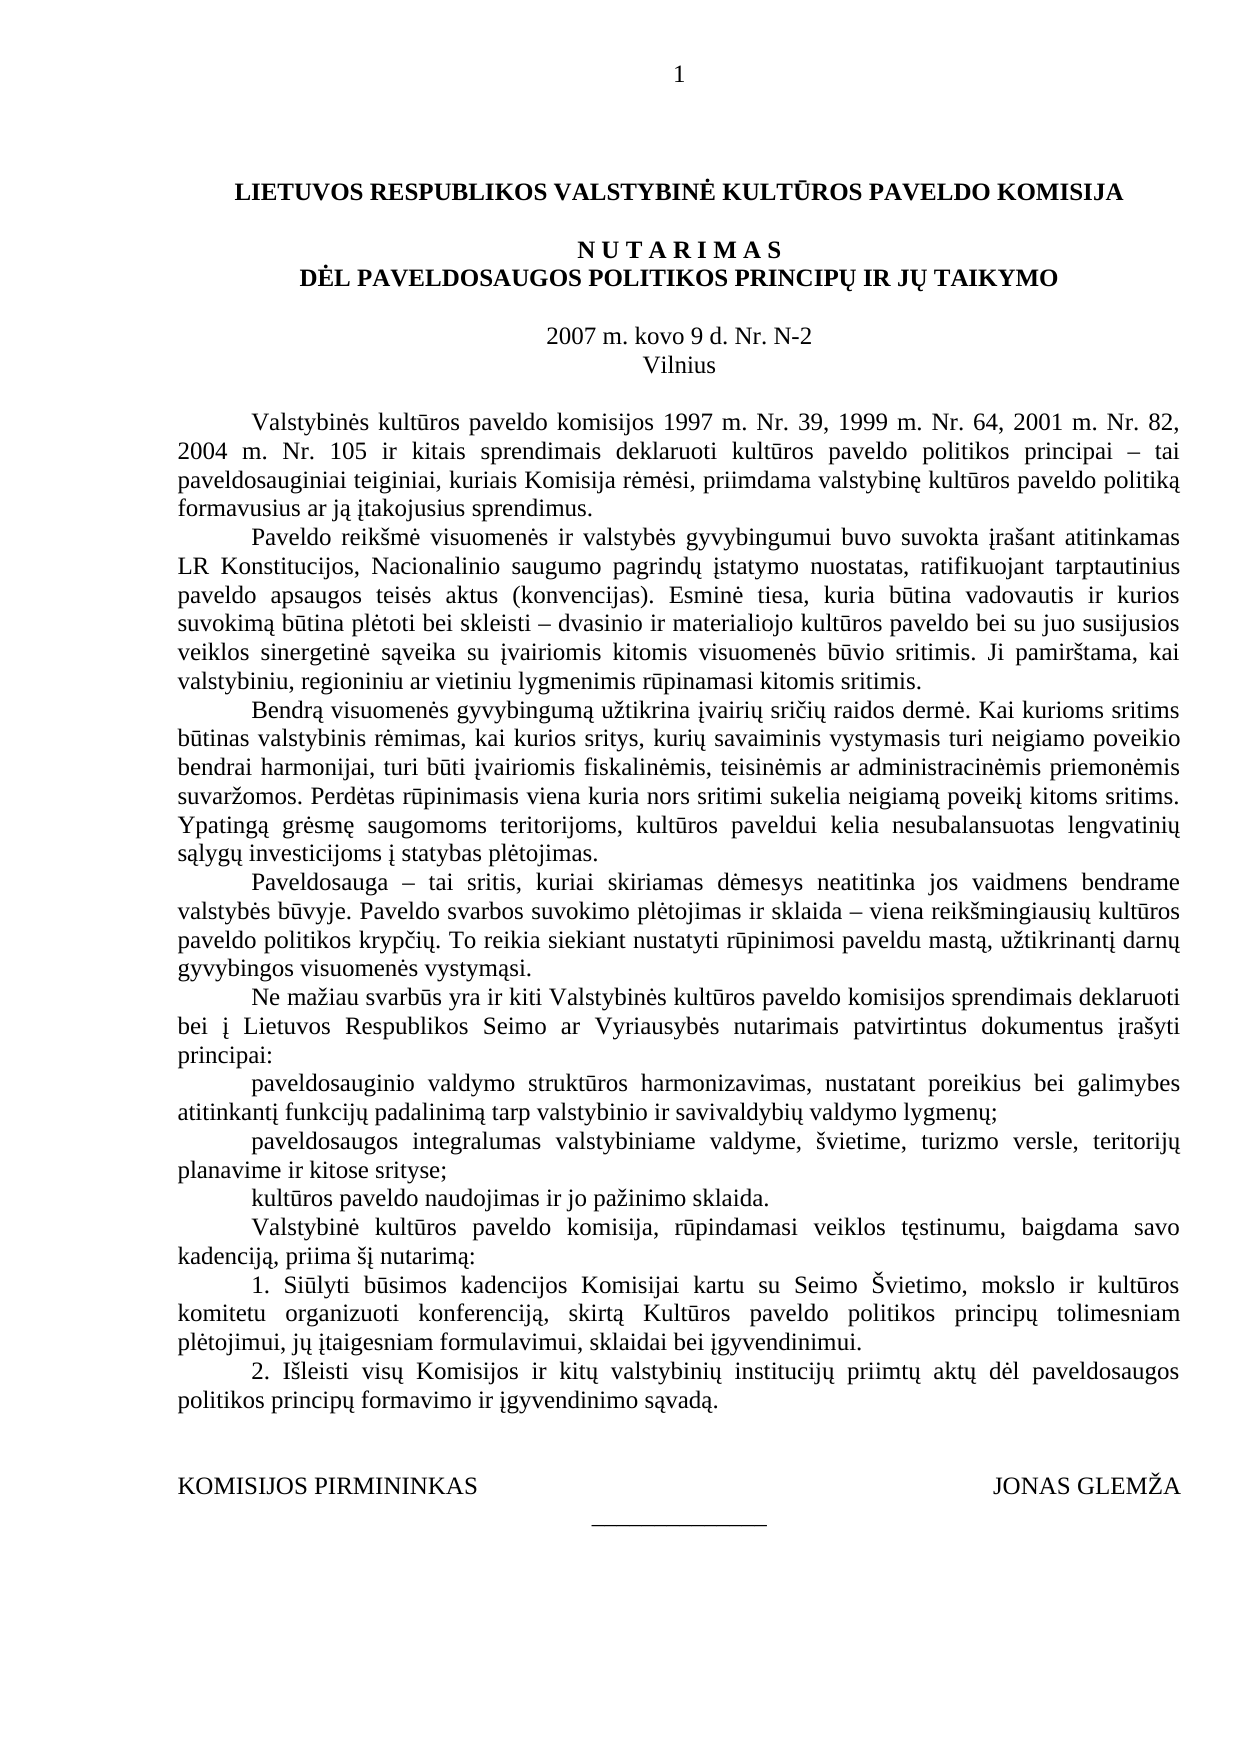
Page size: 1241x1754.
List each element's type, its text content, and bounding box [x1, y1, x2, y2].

text DĖL PAVELDOSAUGOS POLITIKOS PRINCIPŲ IR JŲ TAIKYMO [177, 263, 1181, 292]
text 2007 m. kovo 9 d. Nr. N-2 [177, 321, 1181, 350]
text Vilnius [177, 350, 1181, 378]
text 2. Išleisti visų Komisijos ir kitų valstybinių institucijų priimtų aktų dėl paveldosaugos politikos principų formavimo ir įgyvendinimo sąvadą. [177, 1356, 1181, 1413]
text Valstybinė kultūros paveldo komisija, rūpindamasi veiklos tęstinumu, baigdama savo kadenciją, priima šį nutarimą: [177, 1212, 1181, 1270]
text kultūros paveldo naudojimas ir jo pažinimo sklaida. [177, 1183, 1181, 1212]
text LIETUVOS RESPUBLIKOS VALSTYBINĖ KULTŪROS PAVELDO KOMISIJA [177, 177, 1181, 206]
text Paveldo reikšmė visuomenės ir valstybės gyvybingumui buvo suvokta įrašant atitinkamas LR Konstitucijos, Nacionalinio saugumo pagrindų įstatymo nuostatas, ratifikuojant tarptautinius paveldo apsaugos teisės aktus (konvencijas). Esminė tiesa, kuria būtina vadovautis ir kurios suvokimą būtina plėtoti bei skleisti – dvasinio ir materialiojo kultūros paveldo bei su juo susijusios veiklos sinergetinė sąveika su įvairiomis kitomis visuomenės būvio sritimis. Ji pamirštama, kai valstybiniu, regioniniu ar vietiniu lygmenimis rūpinamasi kitomis sritimis. [177, 522, 1181, 695]
text Ne mažiau svarbūs yra ir kiti Valstybinės kultūros paveldo komisijos sprendimais deklaruoti bei į Lietuvos Respublikos Seimo ar Vyriausybės nutarimais patvirtintus dokumentus įrašyti principai: [177, 982, 1181, 1068]
text KOMISIJOS PIRMININKAS JONAS GLEMŽA [177, 1471, 1181, 1500]
text 1. Siūlyti būsimos kadencijos Komisijai kartu su Seimo Švietimo, mokslo ir kultūros komitetu organizuoti konferenciją, skirtą Kultūros paveldo politikos principų tolimesniam plėtojimui, jų įtaigesniam formulavimui, sklaidai bei įgyvendinimui. [177, 1270, 1181, 1356]
text Bendrą visuomenės gyvybingumą užtikrina įvairių sričių raidos dermė. Kai kurioms sritims būtinas valstybinis rėmimas, kai kurios sritys, kurių savaiminis vystymasis turi neigiamo poveikio bendrai harmonijai, turi būti įvairiomis fiskalinėmis, teisinėmis ar administracinėmis priemonėmis suvaržomos. Perdėtas rūpinimasis viena kuria nors sritimi sukelia neigiamą poveikį kitoms sritims. Ypatingą grėsmę saugomoms teritorijoms, kultūros paveldui kelia nesubalansuotas lengvatinių sąlygų investicijoms į statybas plėtojimas. [177, 695, 1181, 867]
text Valstybinės kultūros paveldo komisijos 1997 m. Nr. 39, 1999 m. Nr. 64, 2001 m. Nr. 82, 2004 m. Nr. 105 ir kitais sprendimais deklaruoti kultūros paveldo politikos principai – tai paveldosauginiai teiginiai, kuriais Komisija rėmėsi, priimdama valstybinę kultūros paveldo politiką formavusius ar ją įtakojusius sprendimus. [177, 407, 1181, 522]
text N U T A R I M A S [177, 235, 1181, 263]
text paveldosauginio valdymo struktūros harmonizavimas, nustatant poreikius bei galimybes atitinkantį funkcijų padalinimą tarp valstybinio ir savivaldybių valdymo lygmenų; [177, 1068, 1181, 1126]
text paveldosaugos integralumas valstybiniame valdyme, švietime, turizmo versle, teritorijų planavime ir kitose srityse; [177, 1126, 1181, 1183]
text Paveldosauga – tai sritis, kuriai skiriamas dėmesys neatitinka jos vaidmens bendrame valstybės būvyje. Paveldo svarbos suvokimo plėtojimas ir sklaida – viena reikšmingiausių kultūros paveldo politikos krypčių. To reikia siekiant nustatyti rūpinimosi paveldu mastą, užtikrinantį darnų gyvybingos visuomenės vystymąsi. [177, 867, 1181, 982]
text ______________ [177, 1500, 1181, 1528]
